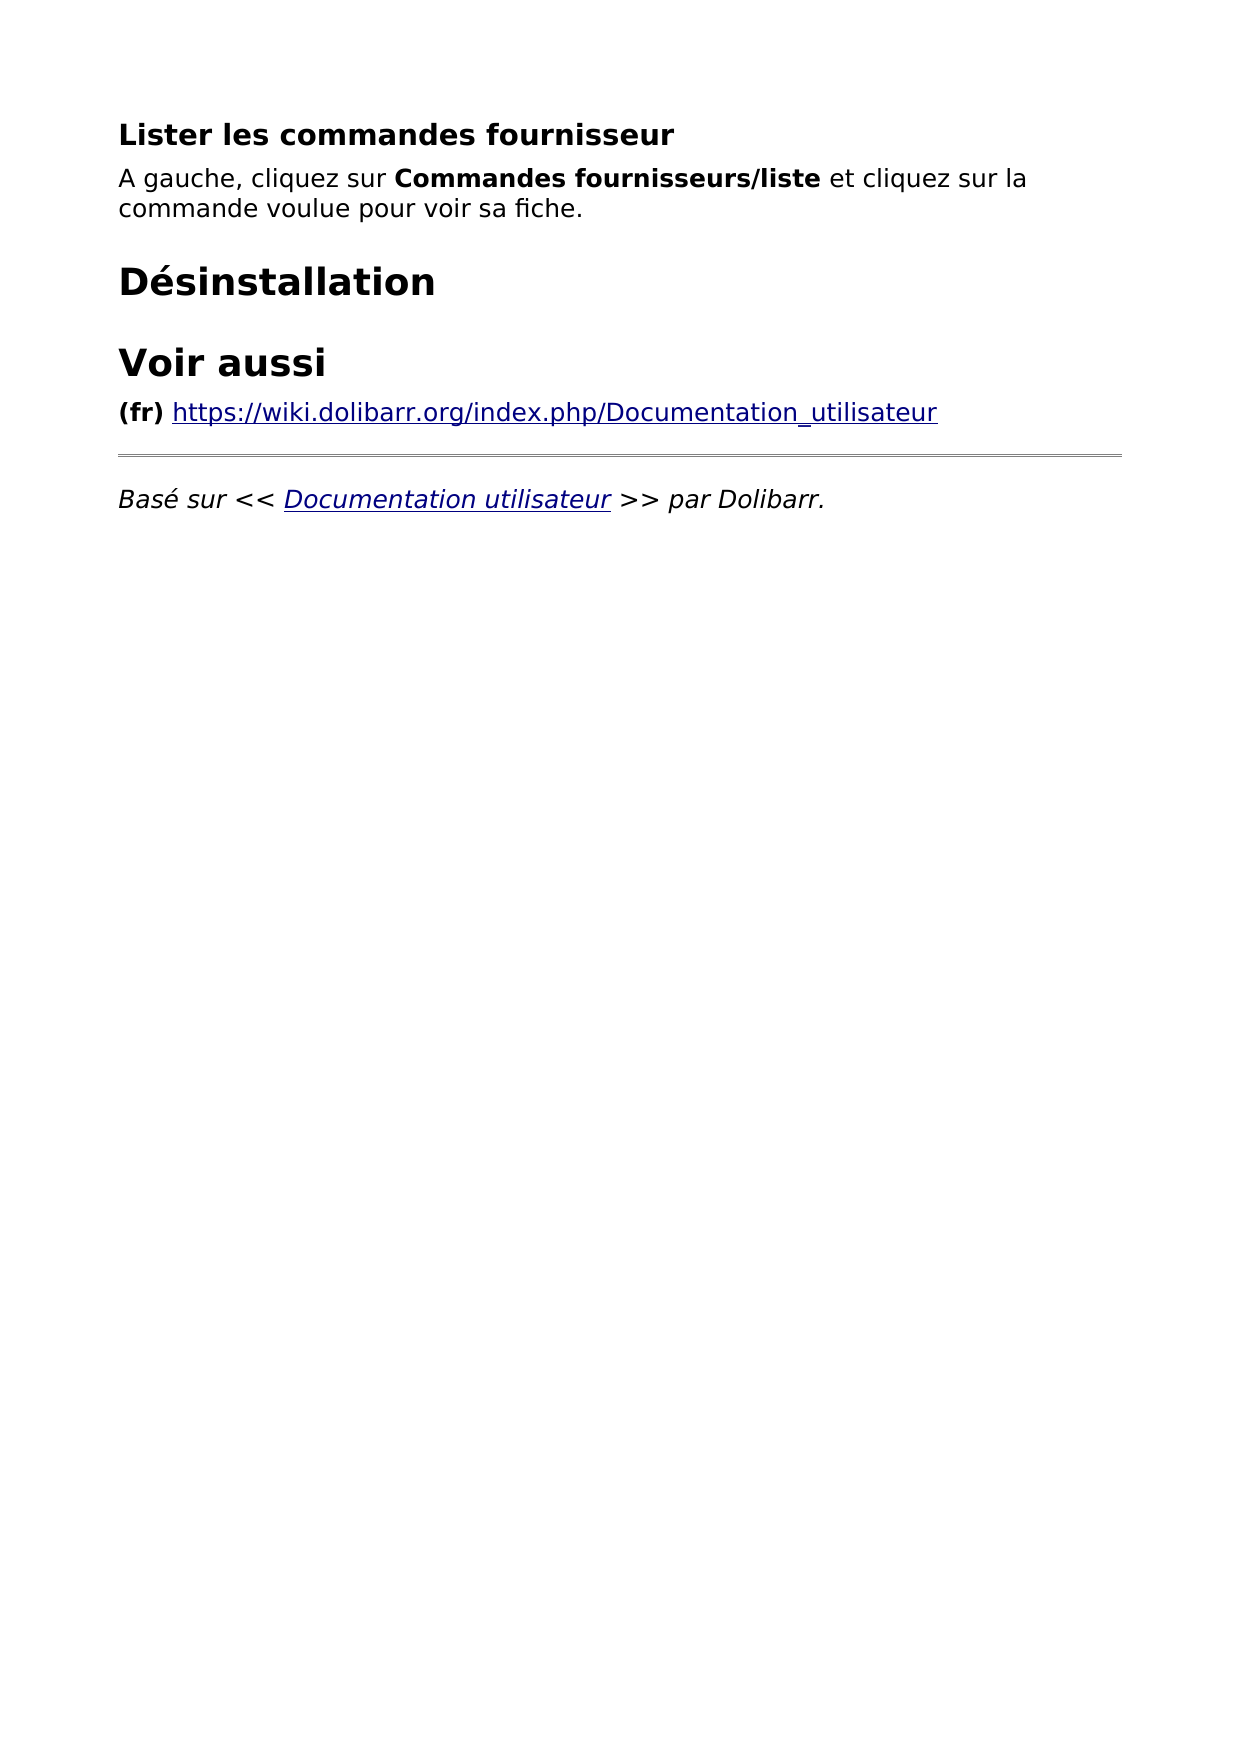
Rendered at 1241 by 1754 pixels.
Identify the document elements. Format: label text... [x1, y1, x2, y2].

subtitle Lister les commandes fournisseur [118, 118, 1122, 152]
text (fr) https://wiki.dolibarr.org/index.php/Documentation_utilisateur [118, 398, 1122, 427]
subtitle Voir aussi [118, 342, 1122, 385]
subtitle Désinstallation [118, 260, 1122, 304]
text A gauche, cliquez sur Commandes fournisseurs/liste et cliquez sur la commande voulue pour voir sa fiche. [118, 164, 1122, 223]
text Basé sur << Documentation utilisateur >> par Dolibarr. [118, 486, 1122, 515]
